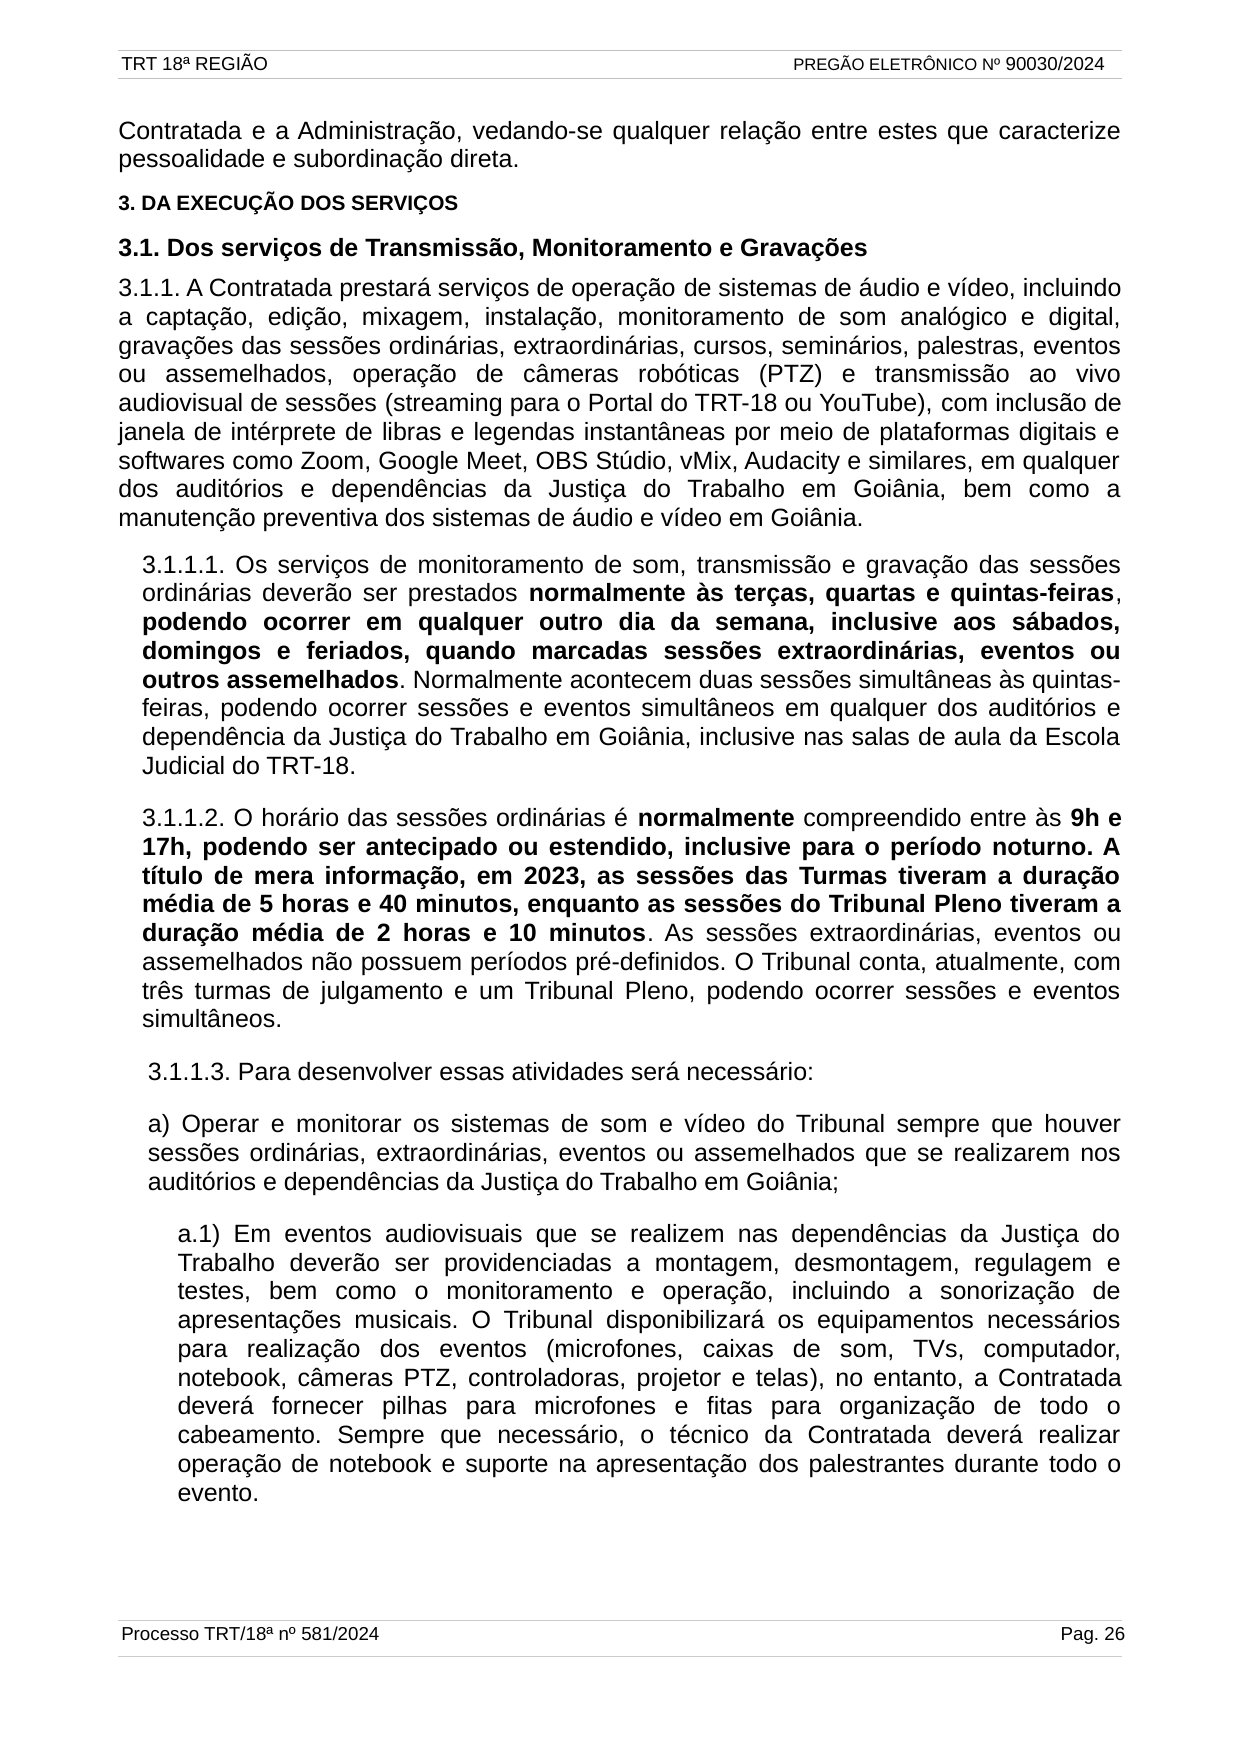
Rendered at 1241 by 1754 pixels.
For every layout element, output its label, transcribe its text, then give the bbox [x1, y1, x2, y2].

text 3.1.1.3. Para desenvolver essas atividades será necessário: [148, 1057, 1122, 1085]
text 3.1. Dos serviços de Transmissão, Monitoramento e Gravações [118, 232, 1122, 261]
text a.1) Em eventos audiovisuais que se realizem nas dependências da Justiça do Trabalho deverão ser providenciadas a montagem, desmontagem, regulagem e testes, bem como o monitoramento e operação, incluindo a sonorização de apresentações musicais. O Tribunal disponibilizará os equipamentos necessários para realização dos eventos (microfones, caixas de som, TVs, computador, notebook, câmeras PTZ, controladoras, projetor e telas), no entanto, a Contratada deverá fornecer pilhas para microfones e fitas para organização de todo o cabeamento. Sempre que necessário, o técnico da Contratada deverá realizar operação de notebook e suporte na apresentação dos palestrantes durante todo o evento. [177, 1219, 1122, 1506]
text 3.1.1. A Contratada prestará serviços de operação de sistemas de áudio e vídeo, incluindo a captação, edição, mixagem, instalação, monitoramento de som analógico e digital, gravações das sessões ordinárias, extraordinárias, cursos, seminários, palestras, eventos ou assemelhados, operação de câmeras robóticas (PTZ) e transmissão ao vivo audiovisual de sessões (streaming para o Portal do TRT-18 ou YouTube), com inclusão de janela de intérprete de libras e legendas instantâneas por meio de plataformas digitais e softwares como Zoom, Google Meet, OBS Stúdio, vMix, Audacity e similares, em qualquer dos auditórios e dependências da Justiça do Trabalho em Goiânia, bem como a manutenção preventiva dos sistemas de áudio e vídeo em Goiânia. [118, 273, 1122, 532]
text a) Operar e monitorar os sistemas de som e vídeo do Tribunal sempre que houver sessões ordinárias, extraordinárias, eventos ou assemelhados que se realizarem nos auditórios e dependências da Justiça do Trabalho em Goiânia; [148, 1109, 1122, 1195]
text 3.1.1.1. Os serviços de monitoramento de som, transmissão e gravação das sessões ordinárias deverão ser prestados normalmente às terças, quartas e quintas-feiras, podendo ocorrer em qualquer outro dia da semana, inclusive aos sábados, domingos e feriados, quando marcadas sessões extraordinárias, eventos ou outros assemelhados. Normalmente acontecem duas sessões simultâneas às quintas-feiras, podendo ocorrer sessões e eventos simultâneos em qualquer dos auditórios e dependência da Justiça do Trabalho em Goiânia, inclusive nas salas de aula da Escola Judicial do TRT-18. [142, 549, 1122, 779]
list 3. DA EXECUÇÃO DOS SERVIÇOS [118, 191, 1122, 215]
text 3.1.1.2. O horário das sessões ordinárias é normalmente compreendido entre às 9h e 17h, podendo ser antecipado ou estendido, inclusive para o período noturno. A título de mera informação, em 2023, as sessões das Turmas tiveram a duração média de 5 horas e 40 minutos, enquanto as sessões do Tribunal Pleno tiveram a duração média de 2 horas e 10 minutos. As sessões extraordinárias, eventos ou assemelhados não possuem períodos pré-definidos. O Tribunal conta, atualmente, com três turmas de julgamento e um Tribunal Pleno, podendo ocorrer sessões e eventos simultâneos. [142, 803, 1122, 1033]
text Contratada e a Administração, vedando-se qualquer relação entre estes que caracterize pessoalidade e subordinação direta. [118, 116, 1122, 173]
